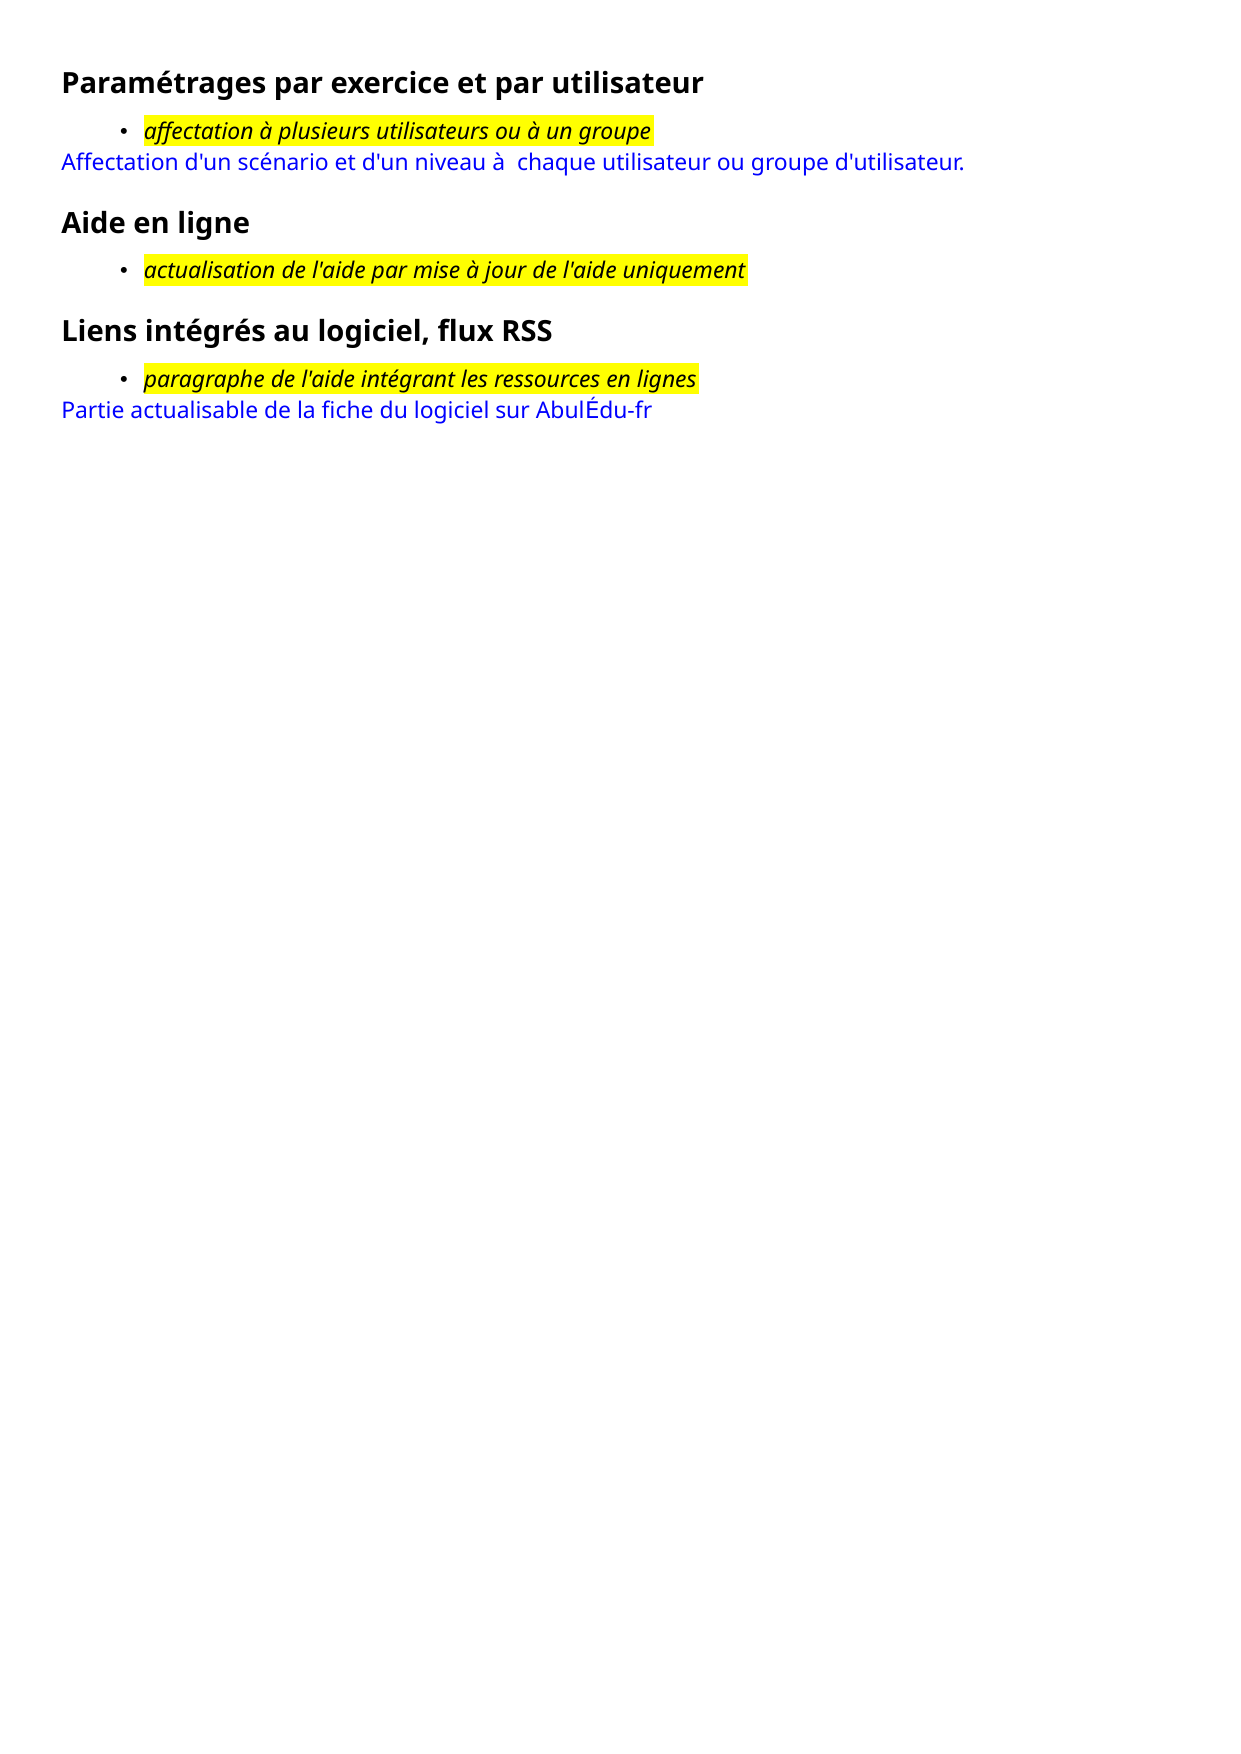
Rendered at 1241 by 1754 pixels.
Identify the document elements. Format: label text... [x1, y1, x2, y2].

list actualisation de l'aide par mise à jour de l'aide uniquement [61, 254, 1170, 286]
text Partie actualisable de la fiche du logiciel sur AbulÉdu-fr [61, 394, 1170, 425]
subtitle Paramétrages par exercice et par utilisateur [61, 62, 1170, 102]
subtitle Aide en ligne [61, 202, 1170, 242]
text Affectation d'un scénario et d'un niveau à chaque utilisateur ou groupe d'utilisateur. [61, 146, 1170, 177]
subtitle Liens intégrés au logiciel, flux RSS [61, 311, 1170, 350]
list affectation à plusieurs utilisateurs ou à un groupe [61, 115, 1170, 146]
list paragraphe de l'aide intégrant les ressources en lignes [61, 363, 1170, 394]
